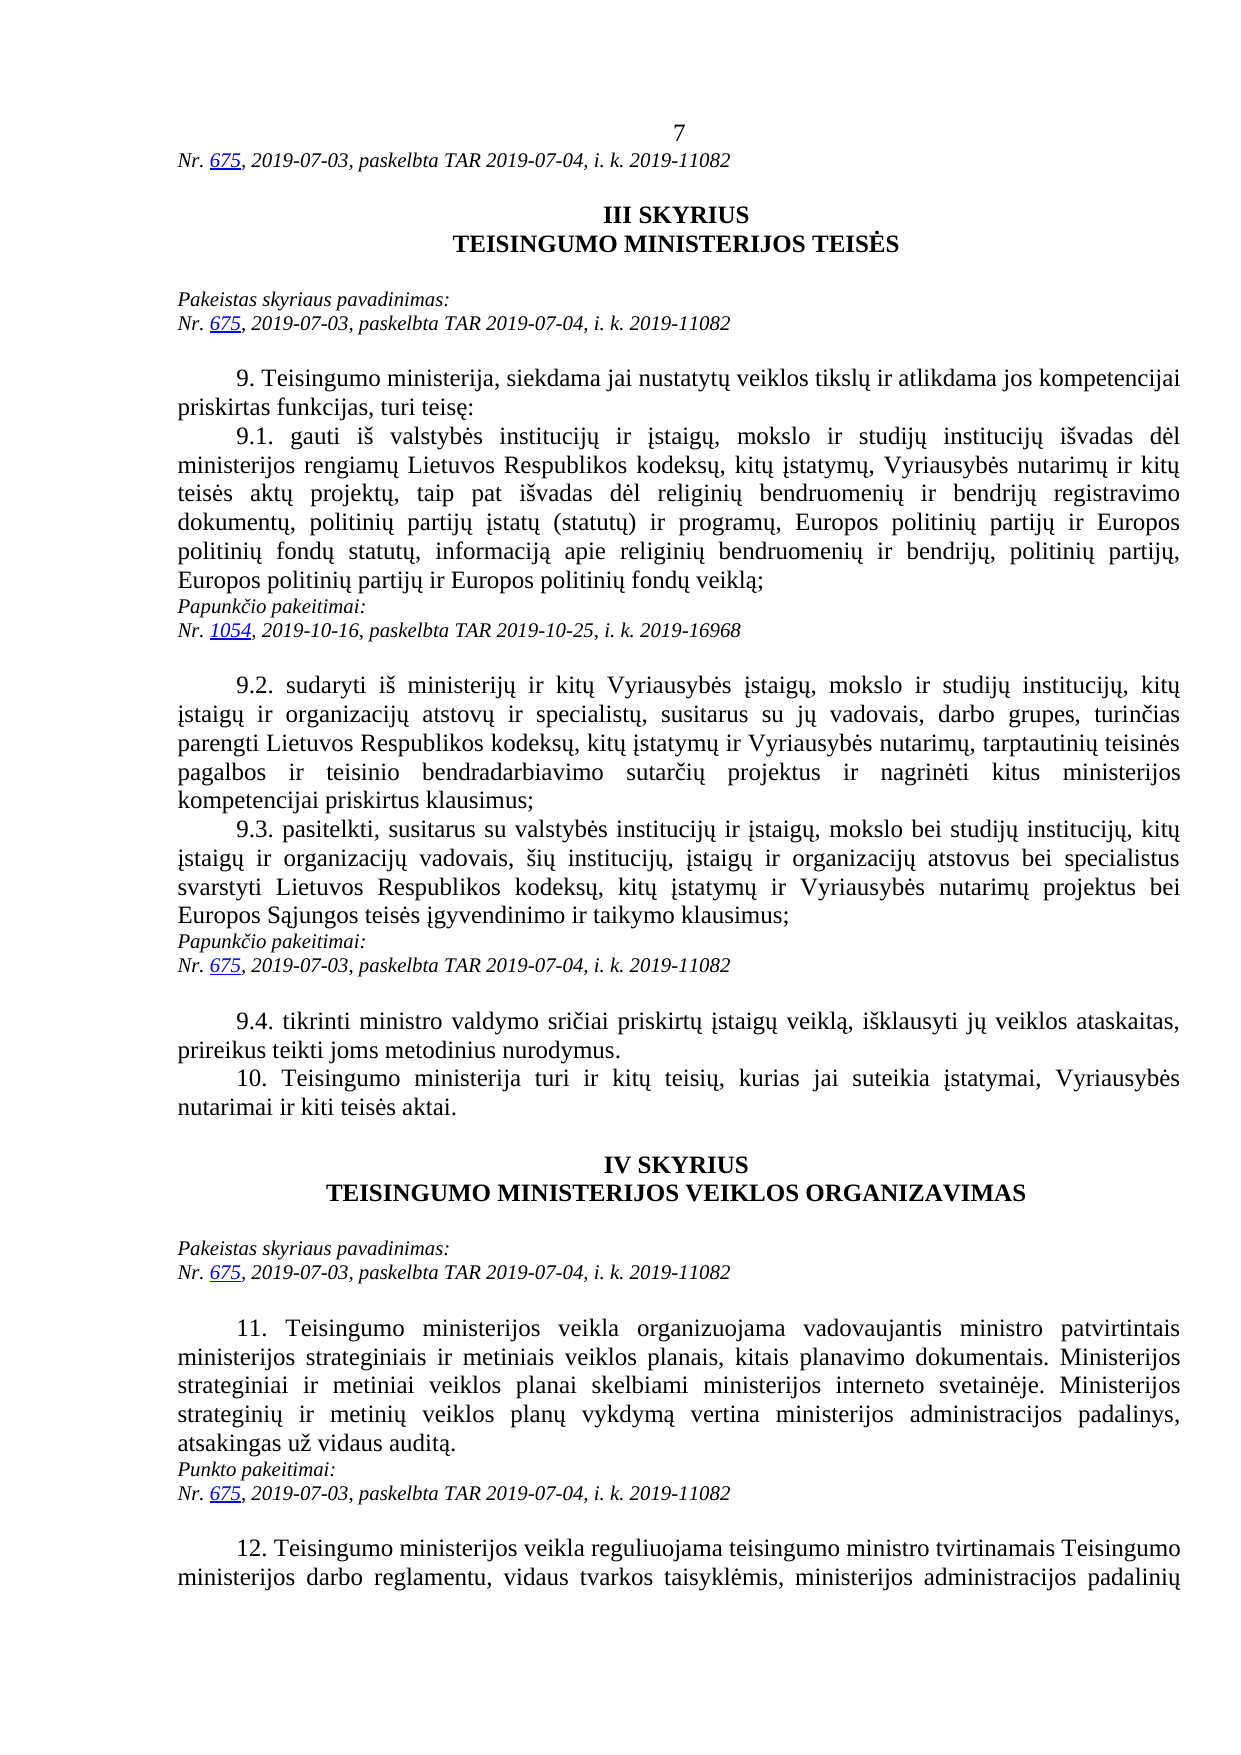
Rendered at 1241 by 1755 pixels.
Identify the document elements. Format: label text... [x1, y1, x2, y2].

text Pakeistas skyriaus pavadinimas: [177, 1236, 1181, 1260]
text IV SKYRIUS TEISINGUMO MINISTERIJOS VEIKLOS ORGANIZAVIMAS [177, 1150, 1181, 1207]
text Papunkčio pakeitimai: [177, 929, 1181, 953]
text Punkto pakeitimai: [177, 1457, 1181, 1481]
text Nr. 675, 2019-07-03, paskelbta TAR 2019-07-04, i. k. 2019-11082 [177, 1481, 1181, 1505]
text 9. Teisingumo ministerija, siekdama jai nustatytų veiklos tikslų ir atlikdama jos kompetencijai priskirtas funkcijas, turi teisę: [177, 363, 1181, 421]
text Nr. 675, 2019-07-03, paskelbta TAR 2019-07-04, i. k. 2019-11082 [177, 953, 1181, 977]
text Nr. 675, 2019-07-03, paskelbta TAR 2019-07-04, i. k. 2019-11082 [177, 311, 1181, 335]
text Papunkčio pakeitimai: [177, 593, 1181, 618]
text 12. Teisingumo ministerijos veikla reguliuojama teisingumo ministro tvirtinamais Teisingumo ministerijos darbo reglamentu, vidaus tvarkos taisyklėmis, ministerijos administracijos padalinių [177, 1533, 1181, 1591]
text 9.1. gauti iš valstybės institucijų ir įstaigų, mokslo ir studijų institucijų išvadas dėl ministerijos rengiamų Lietuvos Respublikos kodeksų, kitų įstatymų, Vyriausybės nutarimų ir kitų teisės aktų projektų, taip pat išvadas dėl religinių bendruomenių ir bendrijų registravimo dokumentų, politinių partijų įstatų (statutų) ir programų, Europos politinių partijų ir Europos politinių fondų statutų, informaciją apie religinių bendruomenių ir bendrijų, politinių partijų, Europos politinių partijų ir Europos politinių fondų veiklą; [177, 421, 1181, 593]
text 10. Teisingumo ministerija turi ir kitų teisių, kurias jai suteikia įstatymai, Vyriausybės nutarimai ir kiti teisės aktai. [177, 1063, 1181, 1121]
text 11. Teisingumo ministerijos veikla organizuojama vadovaujantis ministro patvirtintais ministerijos strateginiais ir metiniais veiklos planais, kitais planavimo dokumentais. Ministerijos strateginiai ir metiniai veiklos planai skelbiami ministerijos interneto svetainėje. Ministerijos strateginių ir metinių veiklos planų vykdymą vertina ministerijos administracijos padalinys, atsakingas už vidaus auditą. [177, 1313, 1181, 1457]
text 9.2. sudaryti iš ministerijų ir kitų Vyriausybės įstaigų, mokslo ir studijų institucijų, kitų įstaigų ir organizacijų atstovų ir specialistų, susitarus su jų vadovais, darbo grupes, turinčias parengti Lietuvos Respublikos kodeksų, kitų įstatymų ir Vyriausybės nutarimų, tarptautinių teisinės pagalbos ir teisinio bendradarbiavimo sutarčių projektus ir nagrinėti kitus ministerijos kompetencijai priskirtus klausimus; [177, 670, 1181, 814]
text III SKYRIUS TEISINGUMO MINISTERIJOS TEISĖS [177, 200, 1181, 258]
text Nr. 675, 2019-07-03, paskelbta TAR 2019-07-04, i. k. 2019-11082 [177, 1260, 1181, 1284]
text 9.3. pasitelkti, susitarus su valstybės institucijų ir įstaigų, mokslo bei studijų institucijų, kitų įstaigų ir organizacijų vadovais, šių institucijų, įstaigų ir organizacijų atstovus bei specialistus svarstyti Lietuvos Respublikos kodeksų, kitų įstatymų ir Vyriausybės nutarimų projektus bei Europos Sąjungos teisės įgyvendinimo ir taikymo klausimus; [177, 814, 1181, 929]
text Pakeistas skyriaus pavadinimas: [177, 287, 1181, 311]
text Nr. 1054, 2019-10-16, paskelbta TAR 2019-10-25, i. k. 2019-16968 [177, 618, 1181, 642]
text Nr. 675, 2019-07-03, paskelbta TAR 2019-07-04, i. k. 2019-11082 [177, 148, 1181, 172]
text 9.4. tikrinti ministro valdymo sričiai priskirtų įstaigų veiklą, išklausyti jų veiklos ataskaitas, prireikus teikti joms metodinius nurodymus. [177, 1006, 1181, 1063]
